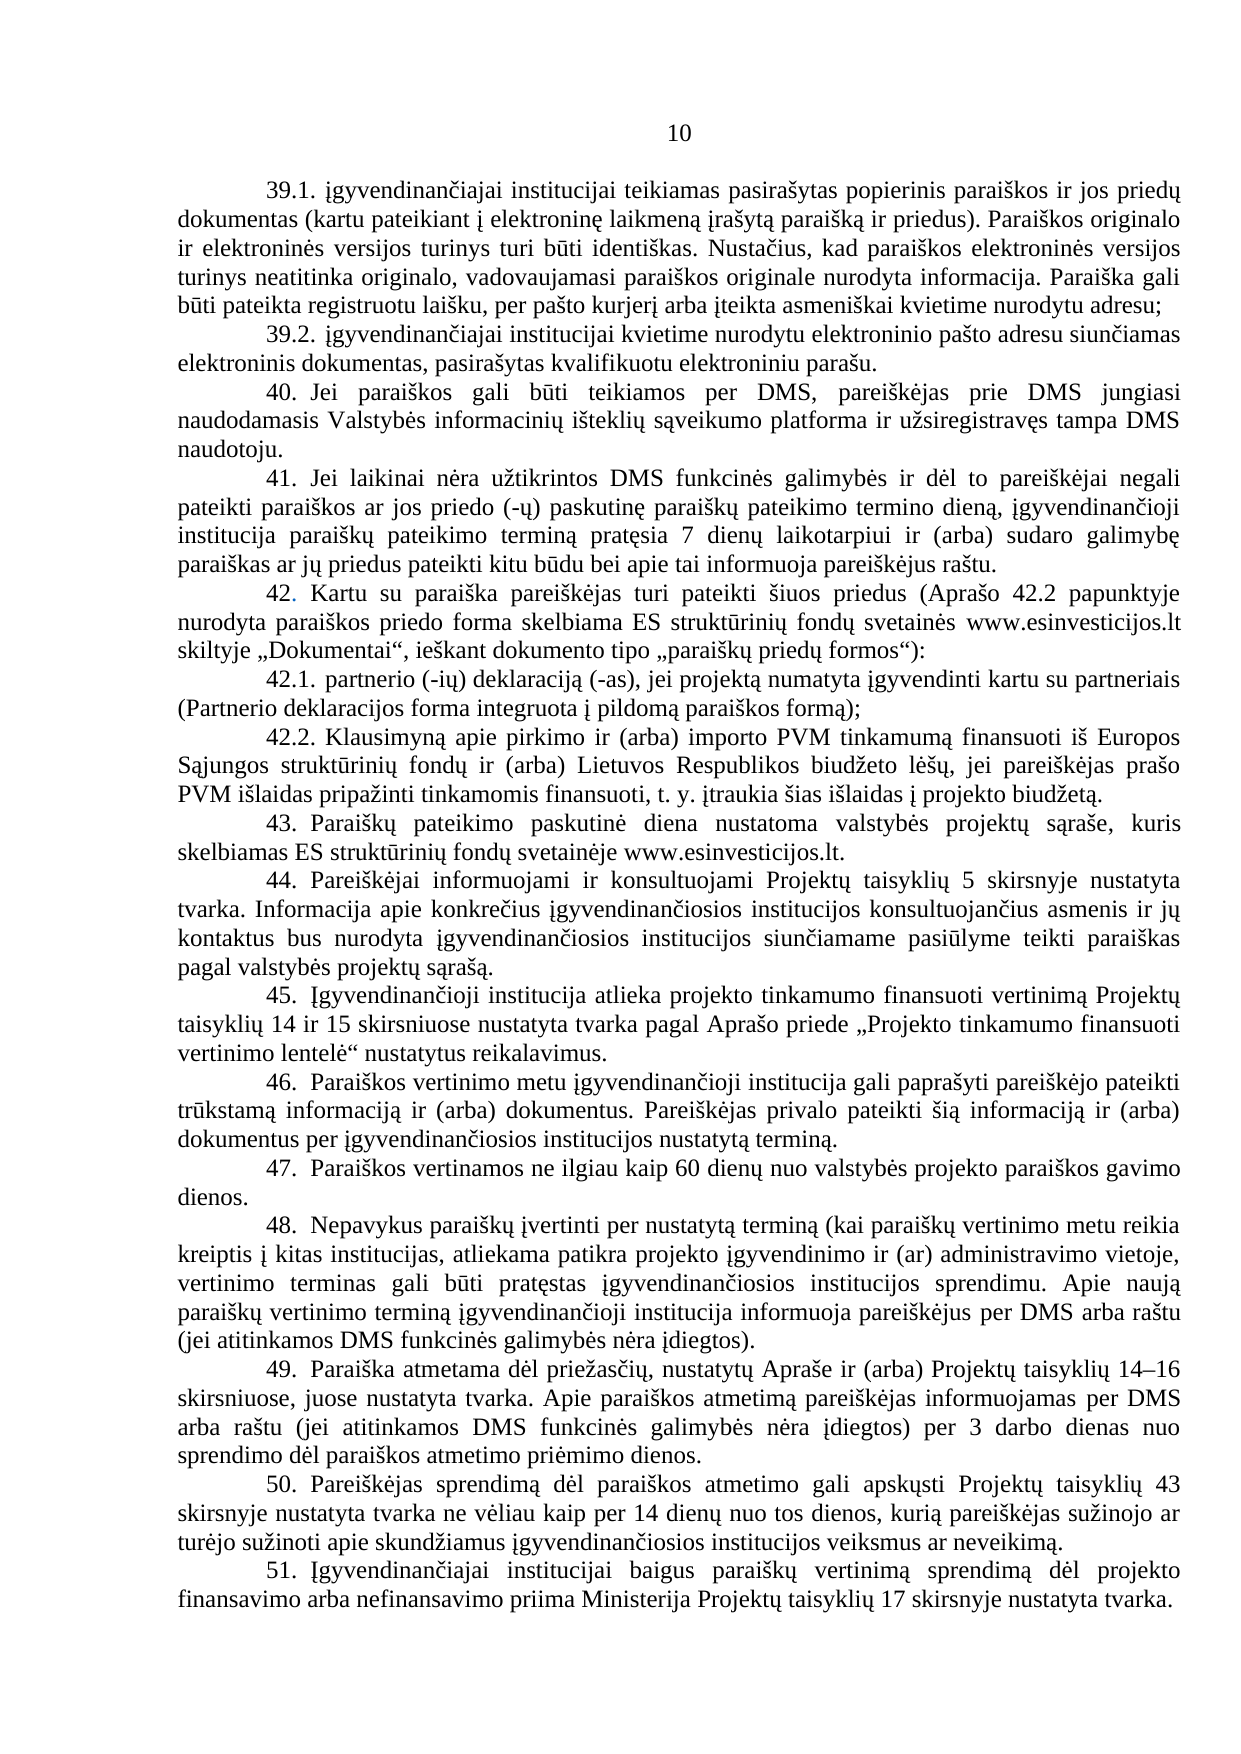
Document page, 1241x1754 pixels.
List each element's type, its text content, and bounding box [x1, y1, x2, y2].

text 42. Kartu su paraiška pareiškėjas turi pateikti šiuos priedus (Aprašo 42.2 papunktyje nurodyta paraiškos priedo forma skelbiama ES struktūrinių fondų svetainės www.esinvesticijos.lt skiltyje „Dokumentai“, ieškant dokumento tipo „paraiškų priedų formos“): [177, 578, 1181, 664]
text 39.1. įgyvendinančiajai institucijai teikiamas pasirašytas popierinis paraiškos ir jos priedų dokumentas (kartu pateikiant į elektroninę laikmeną įrašytą paraišką ir priedus). Paraiškos originalo ir elektroninės versijos turinys turi būti identiškas. Nustačius, kad paraiškos elektroninės versijos turinys neatitinka originalo, vadovaujamasi paraiškos originale nurodyta informacija. Paraiška gali būti pateikta registruotu laišku, per pašto kurjerį arba įteikta asmeniškai kvietime nurodytu adresu; [177, 175, 1181, 319]
text 42.1. partnerio (-ių) deklaraciją (-as), jei projektą numatyta įgyvendinti kartu su partneriais (Partnerio deklaracijos forma integruota į pildomą paraiškos formą); [177, 664, 1181, 722]
text 45. Įgyvendinančioji institucija atlieka projekto tinkamumo finansuoti vertinimą Projektų taisyklių 14 ir 15 skirsniuose nustatyta tvarka pagal Aprašo priede „Projekto tinkamumo finansuoti vertinimo lentelė“ nustatytus reikalavimus. [177, 980, 1181, 1067]
text 40. Jei paraiškos gali būti teikiamos per DMS, pareiškėjas prie DMS jungiasi naudodamasis Valstybės informacinių išteklių sąveikumo platforma ir užsiregistravęs tampa DMS naudotoju. [177, 377, 1181, 463]
text 42.2. Klausimyną apie pirkimo ir (arba) importo PVM tinkamumą finansuoti iš Europos Sąjungos struktūrinių fondų ir (arba) Lietuvos Respublikos biudžeto lėšų, jei pareiškėjas prašo PVM išlaidas pripažinti tinkamomis finansuoti, t. y. įtraukia šias išlaidas į projekto biudžetą. [177, 722, 1181, 808]
text 46. Paraiškos vertinimo metu įgyvendinančioji institucija gali paprašyti pareiškėjo pateikti trūkstamą informaciją ir (arba) dokumentus. Pareiškėjas privalo pateikti šią informaciją ir (arba) dokumentus per įgyvendinančiosios institucijos nustatytą terminą. [177, 1067, 1181, 1153]
text 43. Paraiškų pateikimo paskutinė diena nustatoma valstybės projektų sąraše, kuris skelbiamas ES struktūrinių fondų svetainėje www.esinvesticijos.lt. [177, 808, 1181, 865]
text 39.2. įgyvendinančiajai institucijai kvietime nurodytu elektroninio pašto adresu siunčiamas elektroninis dokumentas, pasirašytas kvalifikuotu elektroniniu parašu. [177, 319, 1181, 377]
text 47. Paraiškos vertinamos ne ilgiau kaip 60 dienų nuo valstybės projekto paraiškos gavimo dienos. [177, 1153, 1181, 1210]
text 49. Paraiška atmetama dėl priežasčių, nustatytų Apraše ir (arba) Projektų taisyklių 14–16 skirsniuose, juose nustatyta tvarka. Apie paraiškos atmetimą pareiškėjas informuojamas per DMS arba raštu (jei atitinkamos DMS funkcinės galimybės nėra įdiegtos) per 3 darbo dienas nuo sprendimo dėl paraiškos atmetimo priėmimo dienos. [177, 1354, 1181, 1469]
text 50. Pareiškėjas sprendimą dėl paraiškos atmetimo gali apskųsti Projektų taisyklių 43 skirsnyje nustatyta tvarka ne vėliau kaip per 14 dienų nuo tos dienos, kurią pareiškėjas sužinojo ar turėjo sužinoti apie skundžiamus įgyvendinančiosios institucijos veiksmus ar neveikimą. [177, 1469, 1181, 1555]
text 51. Įgyvendinančiajai institucijai baigus paraiškų vertinimą sprendimą dėl projekto finansavimo arba nefinansavimo priima Ministerija Projektų taisyklių 17 skirsnyje nustatyta tvarka. [177, 1555, 1181, 1613]
text 41. Jei laikinai nėra užtikrintos DMS funkcinės galimybės ir dėl to pareiškėjai negali pateikti paraiškos ar jos priedo (-ų) paskutinę paraiškų pateikimo termino dieną, įgyvendinančioji institucija paraiškų pateikimo terminą pratęsia 7 dienų laikotarpiui ir (arba) sudaro galimybę paraiškas ar jų priedus pateikti kitu būdu bei apie tai informuoja pareiškėjus raštu. [177, 463, 1181, 578]
text 48. Nepavykus paraiškų įvertinti per nustatytą terminą (kai paraiškų vertinimo metu reikia kreiptis į kitas institucijas, atliekama patikra projekto įgyvendinimo ir (ar) administravimo vietoje, vertinimo terminas gali būti pratęstas įgyvendinančiosios institucijos sprendimu. Apie naują paraiškų vertinimo terminą įgyvendinančioji institucija informuoja pareiškėjus per DMS arba raštu (jei atitinkamos DMS funkcinės galimybės nėra įdiegtos). [177, 1210, 1181, 1354]
text 44. Pareiškėjai informuojami ir konsultuojami Projektų taisyklių 5 skirsnyje nustatyta tvarka. Informacija apie konkrečius įgyvendinančiosios institucijos konsultuojančius asmenis ir jų kontaktus bus nurodyta įgyvendinančiosios institucijos siunčiamame pasiūlyme teikti paraiškas pagal valstybės projektų sąrašą. [177, 865, 1181, 980]
